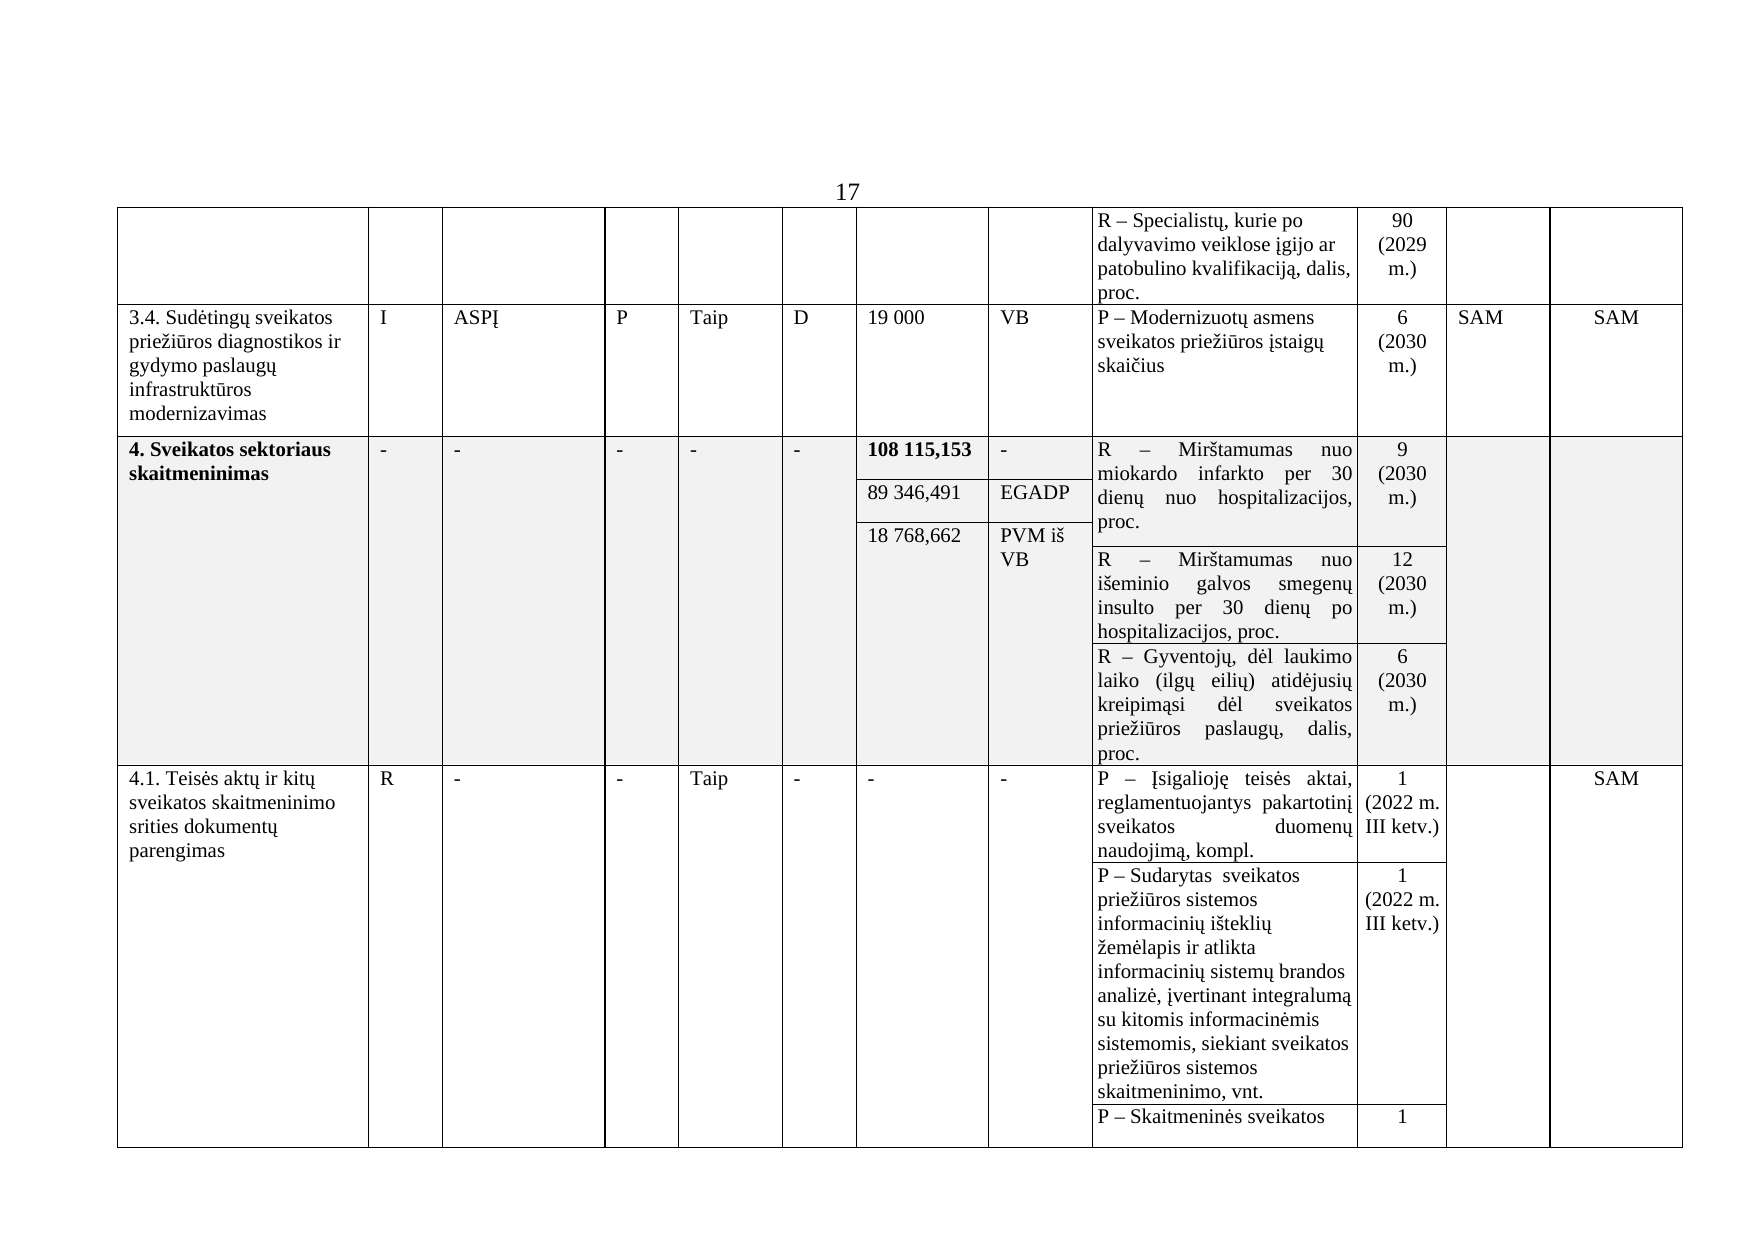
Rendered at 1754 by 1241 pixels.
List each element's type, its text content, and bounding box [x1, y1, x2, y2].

table_cell Taip [679, 766, 782, 1147]
table_cell [1447, 208, 1549, 304]
table_cell R – Specialistų, kurie po dalyvavimo veiklose įgijo ar patobulino kvalifikaciją, dalis, proc. [1093, 208, 1357, 304]
table_cell [783, 208, 856, 304]
table_cell [857, 208, 988, 304]
table_cell [606, 208, 678, 304]
table_cell [118, 208, 368, 304]
table_cell SAM [1447, 305, 1549, 436]
table_cell 18 768,662 [857, 523, 988, 764]
table_cell I [369, 305, 442, 436]
table_cell SAM [1551, 305, 1682, 436]
table_cell 3.4. Sudėtingų sveikatos priežiūros diagnostikos ir gydymo paslaugų infrastruktūros modernizavimas [118, 305, 368, 436]
table_cell P – Modernizuotų asmens sveikatos priežiūros įstaigų skaičius [1093, 305, 1357, 436]
table_cell P – Įsigalioję teisės aktai, reglamentuojantys pakartotinį sveikatos duomenų naudojimą, kompl. [1093, 766, 1357, 862]
table_cell [369, 208, 442, 304]
table_cell 12 (2030 m.) [1358, 547, 1446, 643]
table_cell R [369, 766, 442, 1147]
table_cell 1 [1358, 1105, 1446, 1147]
table_cell 6 (2030 m.) [1358, 305, 1446, 436]
table_cell 90 (2029 m.) [1358, 208, 1446, 304]
table_cell P – Sudarytas sveikatos priežiūros sistemos informacinių išteklių žemėlapis ir atlikta informacinių sistemų brandos analizė, įvertinant integralumą su kitomis informacinėmis sistemomis, siekiant sveikatos priežiūros sistemos skaitmeninimo, vnt. [1093, 863, 1357, 1103]
table_cell [443, 208, 604, 304]
table_cell R – Mirštamumas nuo išeminio galvos smegenų insulto per 30 dienų po hospitalizacijos, proc. [1093, 547, 1357, 643]
table_cell 19 000 [857, 305, 988, 436]
table_cell [1551, 437, 1682, 764]
table_cell 1 (2022 m. III ketv.) [1358, 766, 1446, 862]
table_cell - [606, 766, 678, 1147]
table_cell ASPĮ [443, 305, 604, 436]
table_cell - [989, 437, 1092, 479]
table_cell 4. Sveikatos sektoriaus skaitmeninimas [118, 437, 368, 764]
table_cell EGADP [989, 480, 1092, 522]
table_cell D [783, 305, 856, 436]
table_cell - [783, 766, 856, 1147]
table_cell - [606, 437, 678, 764]
table_cell 4.1. Teisės aktų ir kitų sveikatos skaitmeninimo srities dokumentų parengimas [118, 766, 368, 1147]
table_cell - [857, 766, 988, 1147]
table_cell [1551, 208, 1682, 304]
table_cell SAM [1551, 766, 1682, 1147]
table_cell P – Skaitmeninės sveikatos [1093, 1105, 1357, 1147]
table_cell - [679, 437, 782, 764]
table_cell [1447, 437, 1549, 764]
table_cell P [606, 305, 678, 436]
table_cell [679, 208, 782, 304]
table_cell R – Gyventojų, dėl laukimo laiko (ilgų eilių) atidėjusių kreipimąsi dėl sveikatos priežiūros paslaugų, dalis, proc. [1093, 644, 1357, 764]
table_cell 108 115,153 [857, 437, 988, 479]
table_cell 1 (2022 m. III ketv.) [1358, 863, 1446, 1103]
table_cell - [989, 766, 1092, 1147]
table_cell - [783, 437, 856, 764]
table_cell - [443, 437, 604, 764]
table_cell [1447, 766, 1549, 1147]
table_cell VB [989, 305, 1092, 436]
table_cell R – Mirštamumas nuo miokardo infarkto per 30 dienų nuo hospitalizacijos, proc. [1093, 437, 1357, 546]
table_cell Taip [679, 305, 782, 436]
table_cell - [443, 766, 604, 1147]
table_cell 9 (2030 m.) [1358, 437, 1446, 546]
table_cell [989, 208, 1092, 304]
table_cell PVM iš VB [989, 523, 1092, 764]
table_cell - [369, 437, 442, 764]
table_cell 89 346,491 [857, 480, 988, 522]
table_cell 6 (2030 m.) [1358, 644, 1446, 764]
